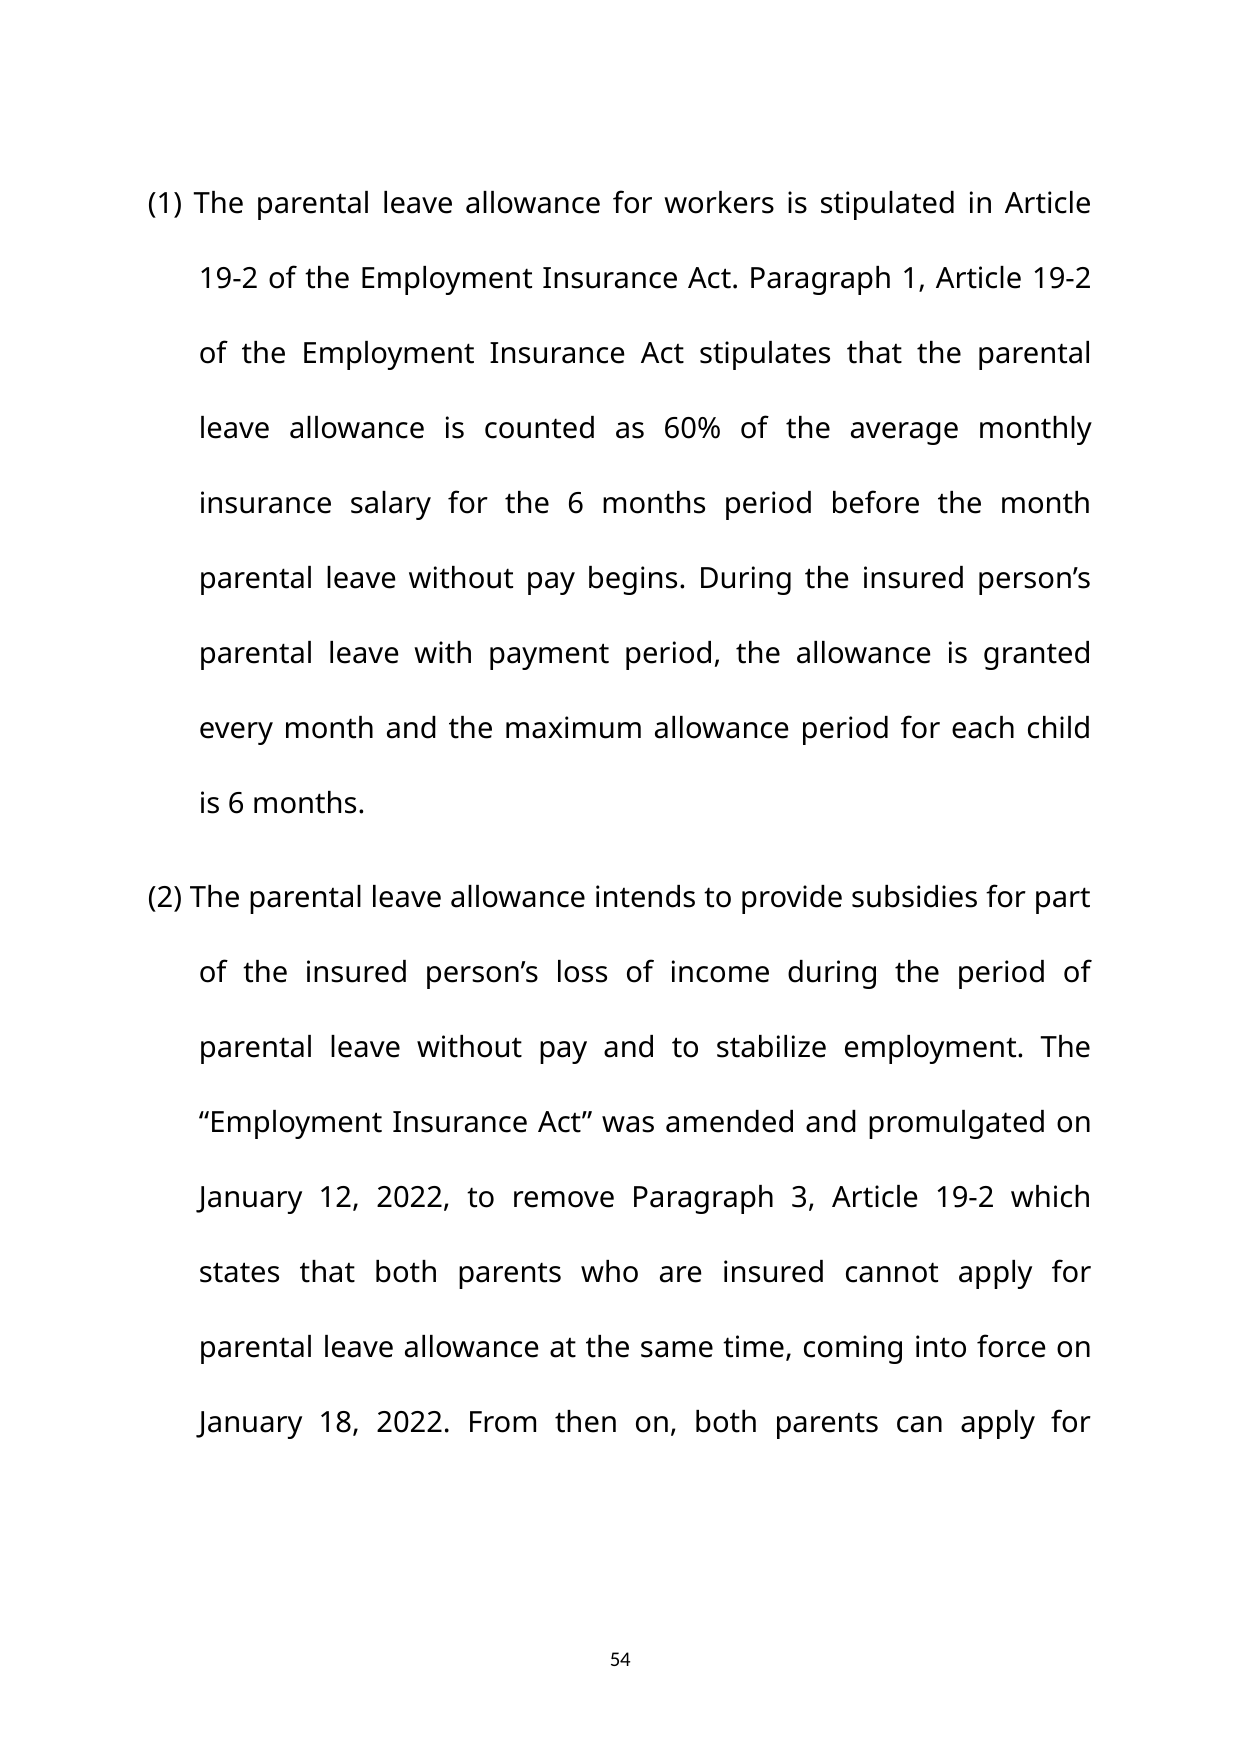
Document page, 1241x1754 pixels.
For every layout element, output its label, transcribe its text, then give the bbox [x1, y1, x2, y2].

text (1) The parental leave allowance for workers is stipulated in Article 19-2 of the Employment Insurance Act. Paragraph 1, Article 19-2 of the Employment Insurance Act stipulates that the parental leave allowance is counted as 60% of the average monthly insurance salary for the 6 months period before the month parental leave without pay begins. During the insured person’s parental leave with payment period, the allowance is granted every month and the maximum allowance period for each child is 6 months. [148, 164, 1092, 839]
text (2) The parental leave allowance intends to provide subsidies for part of the insured person’s loss of income during the period of parental leave without pay and to stabilize employment. The “Employment Insurance Act” was amended and promulgated on January 12, 2022, to remove Paragraph 3, Article 19-2 which states that both parents who are insured cannot apply for parental leave allowance at the same time, coming into force on January 18, 2022. From then on, both parents can apply for [148, 858, 1092, 1458]
